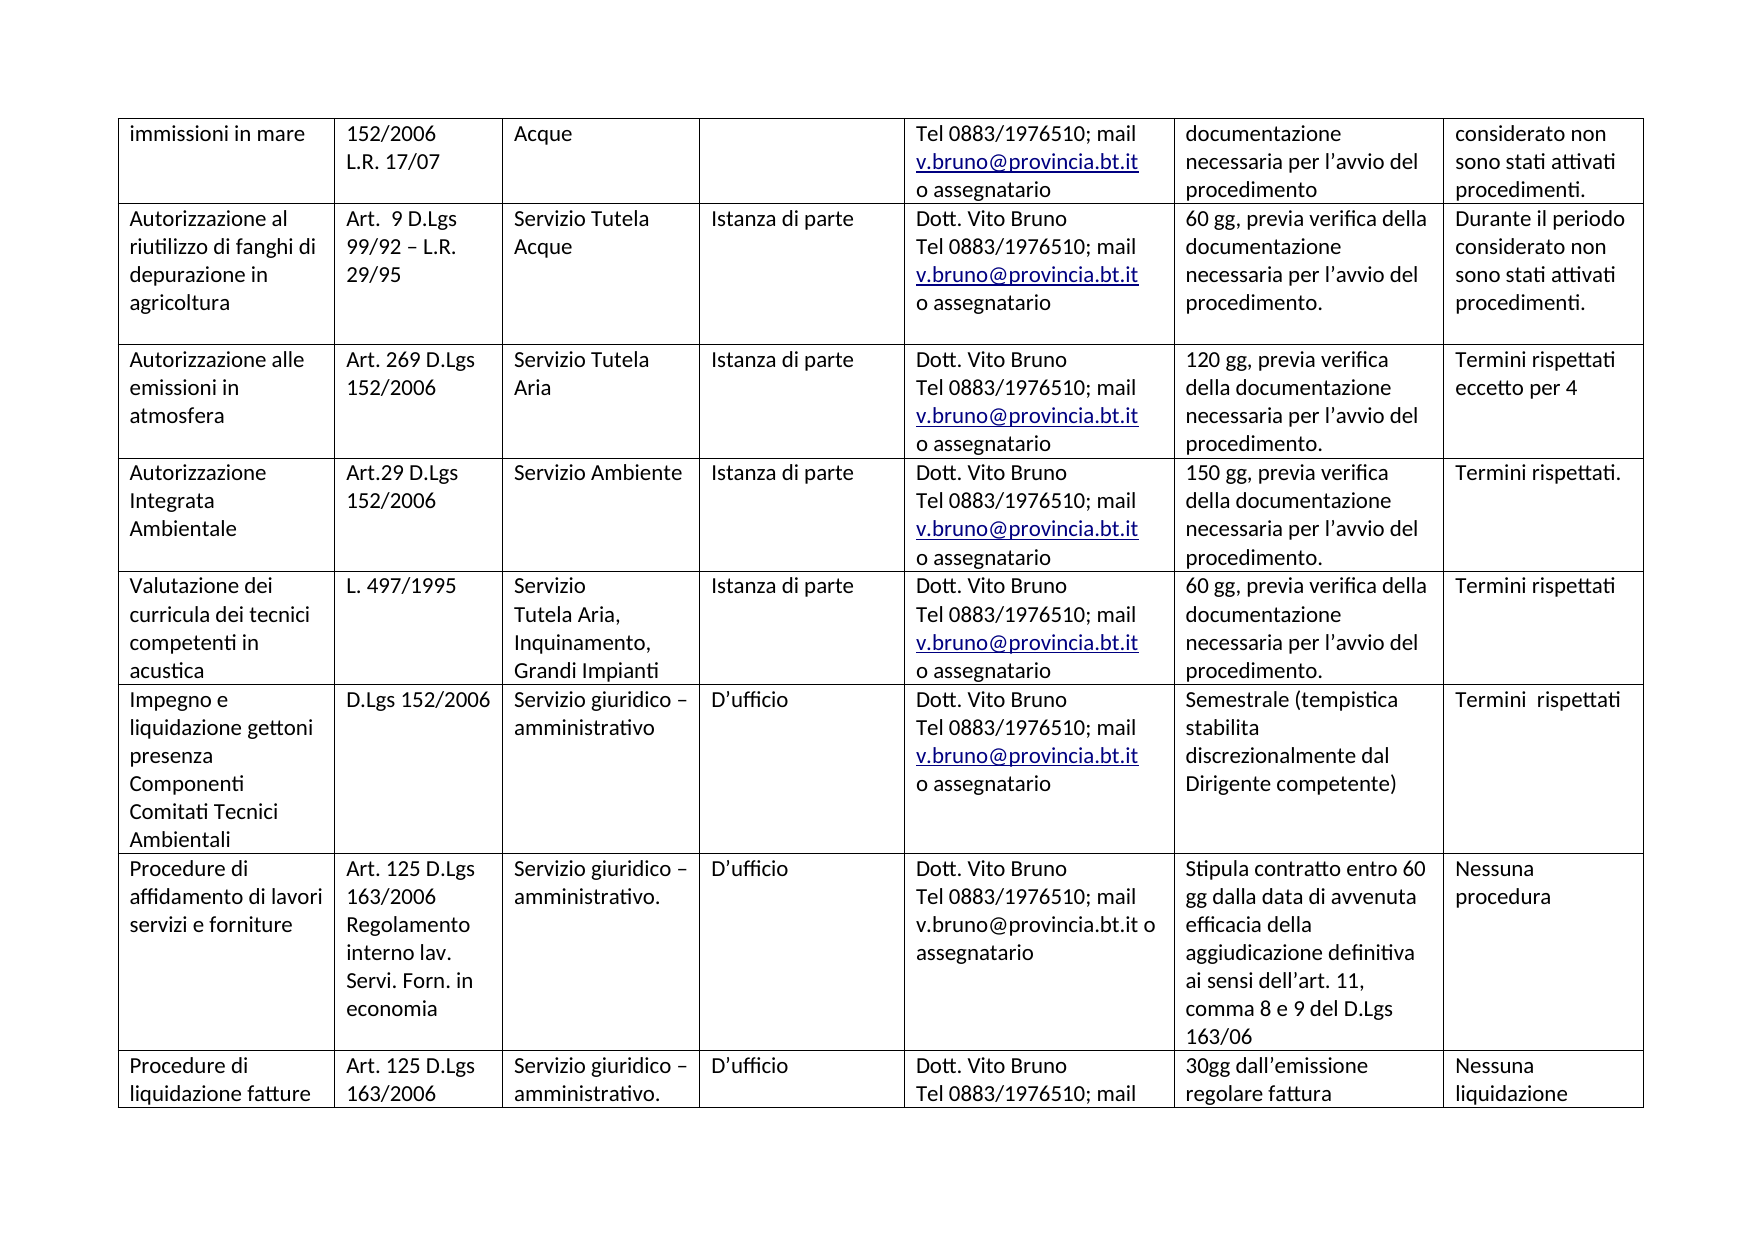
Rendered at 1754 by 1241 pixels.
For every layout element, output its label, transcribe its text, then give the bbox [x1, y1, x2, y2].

table_cell Valutazione dei curricula dei tecnici competenti in acustica [119, 572, 334, 684]
table_cell Istanza di parte [700, 572, 904, 684]
table_cell [700, 119, 904, 203]
table_cell Art. 269 D.Lgs 152/2006 [335, 345, 502, 457]
table_cell 120 gg, previa verifica della documentazione necessaria per l’avvio del procedimento. [1175, 345, 1443, 457]
table_cell 150 gg, previa verifica della documentazione necessaria per l’avvio del procedimento. [1175, 459, 1443, 571]
table_cell Termini rispettati [1444, 572, 1643, 684]
table_cell Termini rispettati eccetto per 4 [1444, 345, 1643, 457]
table_cell Tel 0883/1976510; mail v.bruno@provincia.bt.it o assegnatario [905, 119, 1174, 203]
table_cell Autorizzazione alle emissioni in atmosfera [119, 345, 334, 457]
table_cell Dott. Vito Bruno Tel 0883/1976510; mail v.bruno@provincia.bt.it o assegnatario [905, 854, 1174, 1050]
table_cell 30gg dall’emissione regolare fattura [1175, 1051, 1443, 1107]
table_cell Dott. Vito Bruno Tel 0883/1976510; mail [905, 1051, 1174, 1107]
table_cell Dott. Vito Bruno Tel 0883/1976510; mail v.bruno@provincia.bt.it o assegnatario [905, 345, 1174, 457]
table_cell D.Lgs 152/2006 [335, 685, 502, 853]
table_cell Art. 125 D.Lgs 163/2006 [335, 1051, 502, 1107]
table_cell Stipula contratto entro 60 gg dalla data di avvenuta efficacia della aggiudicazione definitiva ai sensi dell’art. 11, comma 8 e 9 del D.Lgs 163/06 [1175, 854, 1443, 1050]
table_cell Servizio Tutela Aria [503, 345, 699, 457]
table_cell Istanza di parte [700, 459, 904, 571]
table_cell Durante il periodo considerato non sono stati attivati procedimenti. [1444, 204, 1643, 344]
table_cell Autorizzazione al riutilizzo di fanghi di depurazione in agricoltura [119, 204, 334, 344]
table_cell D’ufficio [700, 1051, 904, 1107]
table_cell Servizio Tutela Aria, Inquinamento, Grandi Impianti [503, 572, 699, 684]
table_cell Dott. Vito Bruno Tel 0883/1976510; mail v.bruno@provincia.bt.it o assegnatario [905, 204, 1174, 344]
table_cell Acque [503, 119, 699, 203]
table_cell Servizio Ambiente [503, 459, 699, 571]
table_cell 152/2006 L.R. 17/07 [335, 119, 502, 203]
table_cell 60 gg, previa verifica della documentazione necessaria per l’avvio del procedimento. [1175, 204, 1443, 344]
table_cell Servizio giuridico – amministrativo. [503, 1051, 699, 1107]
table_cell Termini rispettati [1444, 685, 1643, 853]
table_cell Art.29 D.Lgs 152/2006 [335, 459, 502, 571]
table_cell Dott. Vito Bruno Tel 0883/1976510; mail v.bruno@provincia.bt.it o assegnatario [905, 459, 1174, 571]
table_cell Istanza di parte [700, 345, 904, 457]
table_cell Servizio giuridico – amministrativo [503, 685, 699, 853]
table_cell Servizio Tutela Acque [503, 204, 699, 344]
table_cell immissioni in mare [119, 119, 334, 203]
table_cell Semestrale (tempistica stabilita discrezionalmente dal Dirigente competente) [1175, 685, 1443, 853]
table_cell Procedure di affidamento di lavori servizi e forniture [119, 854, 334, 1050]
table_cell Art. 125 D.Lgs 163/2006 Regolamento interno lav. Servi. Forn. in economia [335, 854, 502, 1050]
table_cell Termini rispettati. [1444, 459, 1643, 571]
table_cell Dott. Vito Bruno Tel 0883/1976510; mail v.bruno@provincia.bt.it o assegnatario [905, 572, 1174, 684]
table_cell Servizio giuridico – amministrativo. [503, 854, 699, 1050]
table_cell Art. 9 D.Lgs 99/92 – L.R. 29/95 [335, 204, 502, 344]
table_cell Dott. Vito Bruno Tel 0883/1976510; mail v.bruno@provincia.bt.it o assegnatario [905, 685, 1174, 853]
table_cell L. 497/1995 [335, 572, 502, 684]
table_cell documentazione necessaria per l’avvio del procedimento [1175, 119, 1443, 203]
table_cell D’ufficio [700, 854, 904, 1050]
table_cell Impegno e liquidazione gettoni presenza Componenti Comitati Tecnici Ambientali [119, 685, 334, 853]
table_cell Istanza di parte [700, 204, 904, 344]
table_cell 60 gg, previa verifica della documentazione necessaria per l’avvio del procedimento. [1175, 572, 1443, 684]
table_cell considerato non sono stati attivati procedimenti. [1444, 119, 1643, 203]
table_cell Autorizzazione Integrata Ambientale [119, 459, 334, 571]
table_cell Nessuna procedura [1444, 854, 1643, 1050]
table_cell D’ufficio [700, 685, 904, 853]
table_cell Nessuna liquidazione [1444, 1051, 1643, 1107]
table_cell Procedure di liquidazione fatture [119, 1051, 334, 1107]
